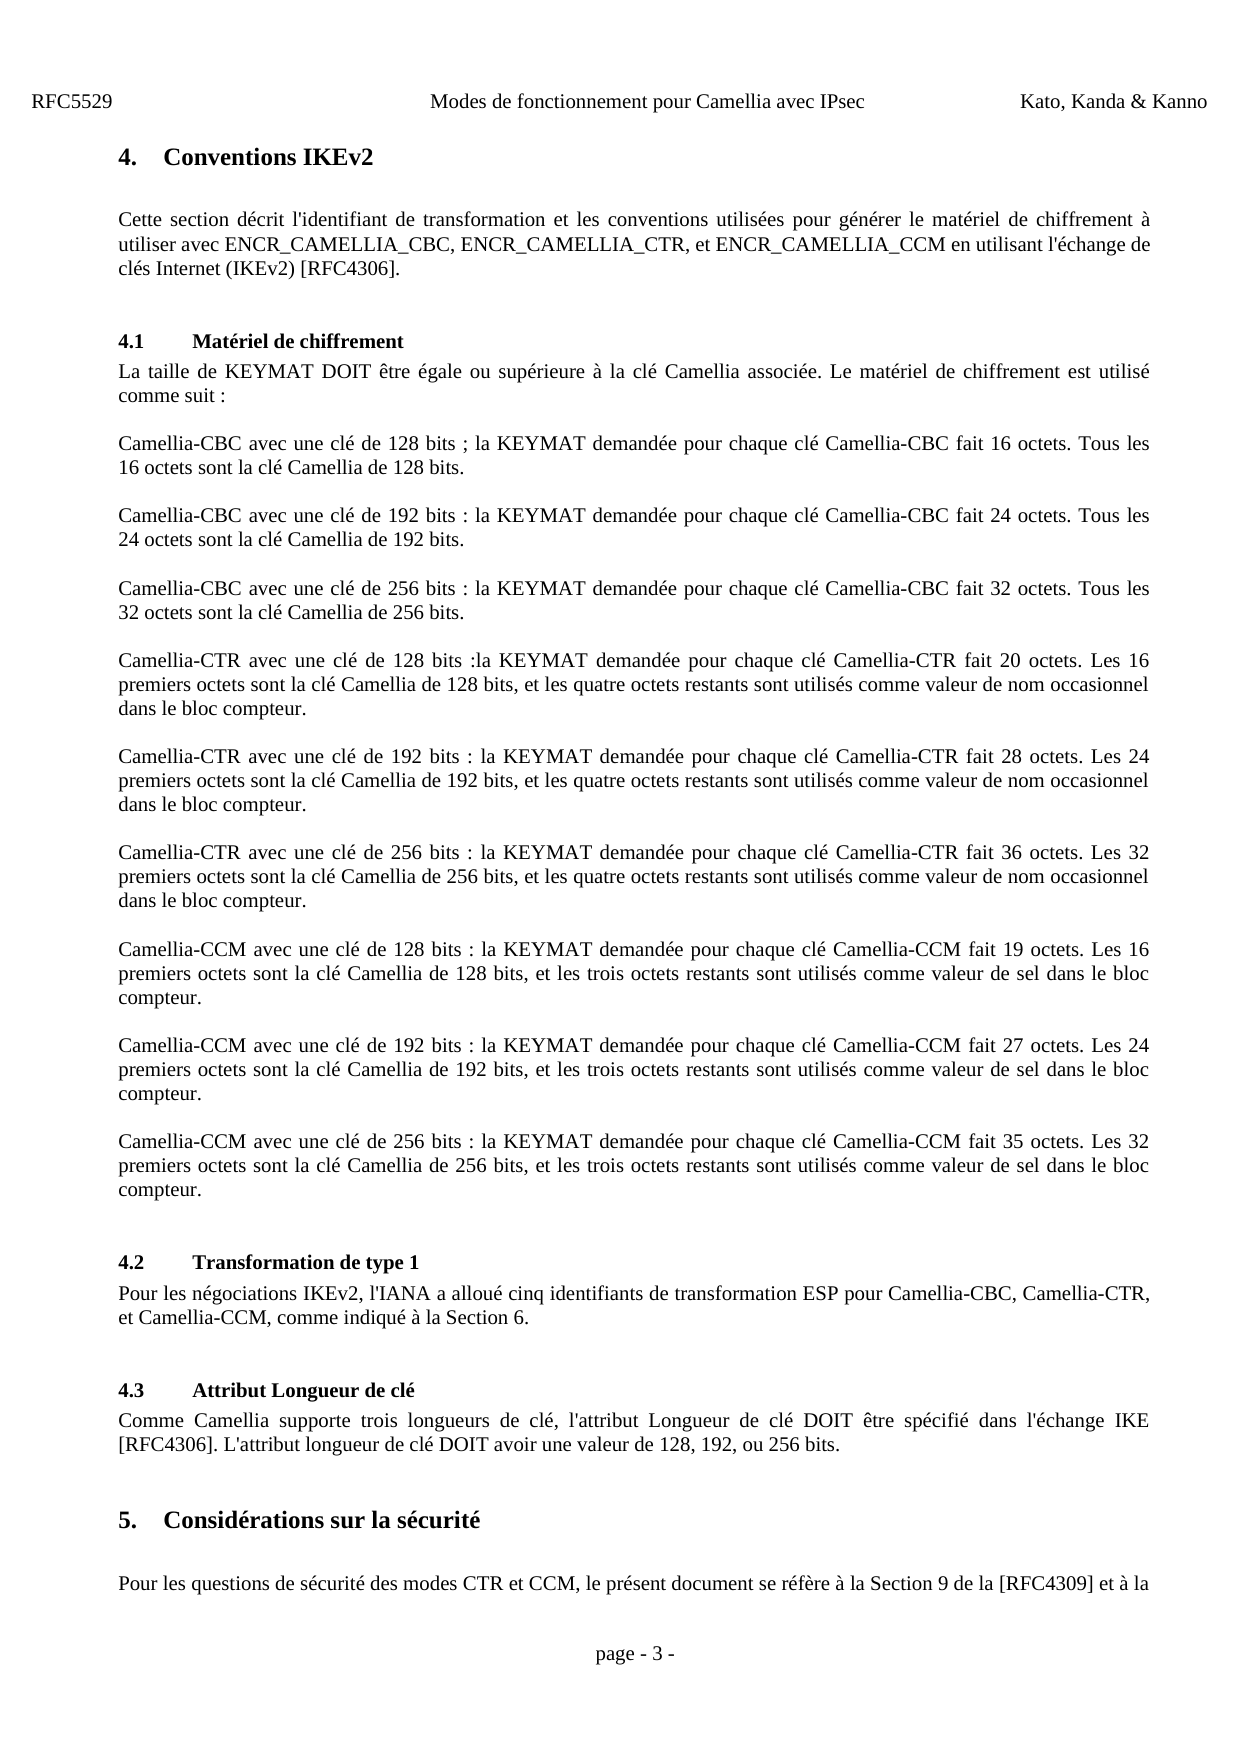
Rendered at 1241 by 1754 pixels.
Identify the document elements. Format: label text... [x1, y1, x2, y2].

subtitle 4.3 Attribut Longueur de clé [118, 1378, 1152, 1402]
text La taille de KEYMAT DOIT être égale ou supérieure à la clé Camellia associée. Le matériel de chiffrement est utilisé comme suit : [118, 359, 1152, 407]
text Pour les questions de sécurité des modes CTR et CCM, le présent document se réfère à la Section 9 de la [RFC4309] et à la [118, 1571, 1152, 1594]
text Camellia-CCM avec une clé de 128 bits : la KEYMAT demandée pour chaque clé Camellia-CCM fait 19 octets. Les 16 premiers octets sont la clé Camellia de 128 bits, et les trois octets restants sont utilisés comme valeur de sel dans le bloc compteur. [118, 936, 1152, 1009]
text Cette section décrit l'identifiant de transformation et les conventions utilisées pour générer le matériel de chiffrement à utiliser avec ENCR_CAMELLIA_CBC, ENCR_CAMELLIA_CTR, et ENCR_CAMELLIA_CCM en utilisant l'échange de clés Internet (IKEv2) [RFC4306]. [118, 207, 1152, 279]
subtitle 4. Conventions IKEv2 [118, 142, 1152, 171]
text Camellia-CBC avec une clé de 192 bits : la KEYMAT demandée pour chaque clé Camellia-CBC fait 24 octets. Tous les 24 octets sont la clé Camellia de 192 bits. [118, 503, 1152, 551]
text Camellia-CCM avec une clé de 256 bits : la KEYMAT demandée pour chaque clé Camellia-CCM fait 35 octets. Les 32 premiers octets sont la clé Camellia de 256 bits, et les trois octets restants sont utilisés comme valeur de sel dans le bloc compteur. [118, 1129, 1152, 1201]
text Comme Camellia supporte trois longueurs de clé, l'attribut Longueur de clé DOIT être spécifié dans l'échange IKE [RFC4306]. L'attribut longueur de clé DOIT avoir une valeur de 128, 192, ou 256 bits. [118, 1408, 1152, 1456]
subtitle 5. Considérations sur la sécurité [118, 1505, 1152, 1534]
text Camellia-CTR avec une clé de 192 bits : la KEYMAT demandée pour chaque clé Camellia-CTR fait 28 octets. Les 24 premiers octets sont la clé Camellia de 192 bits, et les quatre octets restants sont utilisés comme valeur de nom occasionnel dans le bloc compteur. [118, 744, 1152, 816]
text Pour les négociations IKEv2, l'IANA a alloué cinq identifiants de transformation ESP pour Camellia-CBC, Camellia-CTR, et Camellia-CCM, comme indiqué à la Section 6. [118, 1281, 1152, 1329]
subtitle 4.1 Matériel de chiffrement [118, 329, 1152, 353]
text Camellia-CCM avec une clé de 192 bits : la KEYMAT demandée pour chaque clé Camellia-CCM fait 27 octets. Les 24 premiers octets sont la clé Camellia de 192 bits, et les trois octets restants sont utilisés comme valeur de sel dans le bloc compteur. [118, 1033, 1152, 1105]
text Camellia-CBC avec une clé de 128 bits ; la KEYMAT demandée pour chaque clé Camellia-CBC fait 16 octets. Tous les 16 octets sont la clé Camellia de 128 bits. [118, 431, 1152, 479]
subtitle 4.2 Transformation de type 1 [118, 1250, 1152, 1274]
text Camellia-CBC avec une clé de 256 bits : la KEYMAT demandée pour chaque clé Camellia-CBC fait 32 octets. Tous les 32 octets sont la clé Camellia de 256 bits. [118, 576, 1152, 624]
text Camellia-CTR avec une clé de 128 bits :la KEYMAT demandée pour chaque clé Camellia-CTR fait 20 octets. Les 16 premiers octets sont la clé Camellia de 128 bits, et les quatre octets restants sont utilisés comme valeur de nom occasionnel dans le bloc compteur. [118, 648, 1152, 720]
text Camellia-CTR avec une clé de 256 bits : la KEYMAT demandée pour chaque clé Camellia-CTR fait 36 octets. Les 32 premiers octets sont la clé Camellia de 256 bits, et les quatre octets restants sont utilisés comme valeur de nom occasionnel dans le bloc compteur. [118, 840, 1152, 912]
